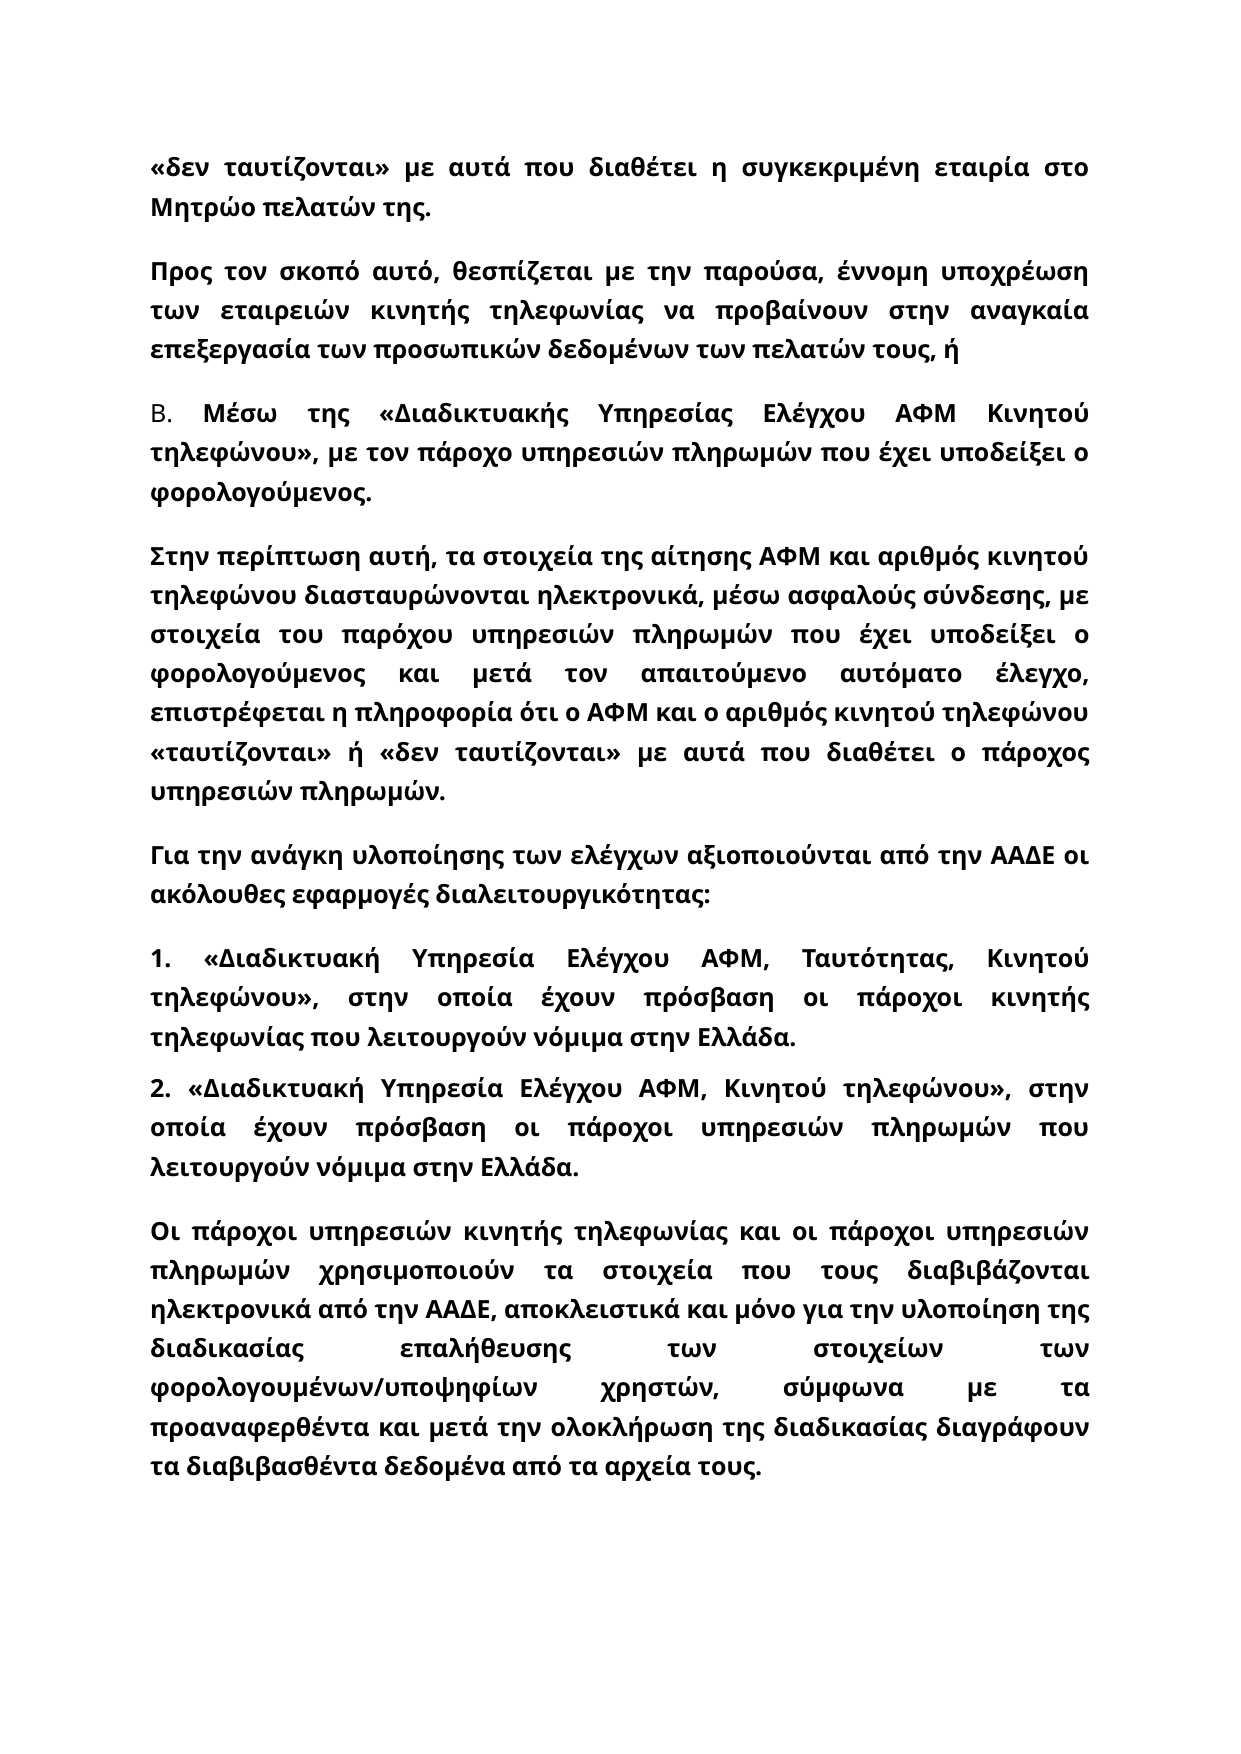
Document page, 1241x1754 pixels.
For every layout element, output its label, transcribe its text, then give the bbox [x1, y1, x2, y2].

text Οι πάροχοι υπηρεσιών κινητής τηλεφωνίας και οι πάροχοι υπηρεσιών πληρωμών χρησιμοποιούν τα στοιχεία που τους διαβιβάζονται ηλεκτρονικά από την ΑΑΔΕ, αποκλειστικά και μόνο για την υλοποίηση της διαδικασίας επαλήθευσης των στοιχείων των φορολογουμένων/υποψηφίων χρηστών, σύμφωνα με τα προαναφερθέντα και μετά την ολοκλήρωση της διαδικασίας διαγράφουν τα διαβιβασθέντα δεδομένα από τα αρχεία τους. [150, 1213, 1090, 1482]
text Προς τον σκοπό αυτό, θεσπίζεται με την παρούσα, έννομη υποχρέωση των εταιρειών κινητής τηλεφωνίας να προβαίνουν στην αναγκαία επεξεργασία των προσωπικών δεδομένων των πελατών τους, ή [150, 253, 1090, 366]
text Στην περίπτωση αυτή, τα στοιχεία της αίτησης ΑΦΜ και αριθμός κινητού τηλεφώνου διασταυρώνονται ηλεκτρονικά, μέσω ασφαλούς σύνδεσης, με στοιχεία του παρόχου υπηρεσιών πληρωμών που έχει υποδείξει ο φορολογούμενος και μετά τον απαιτούμενο αυτόματο έλεγχο, επιστρέφεται η πληροφορία ότι ο ΑΦΜ και ο αριθμός κινητού τηλεφώνου «ταυτίζονται» ή «δεν ταυτίζονται» με αυτά που διαθέτει ο πάροχος υπηρεσιών πληρωμών. [150, 538, 1090, 807]
text 1. «Διαδικτυακή Υπηρεσία Ελέγχου ΑΦΜ, Ταυτότητας, Κινητού τηλεφώνου», στην οποία έχουν πρόσβαση οι πάροχοι κινητής τηλεφωνίας που λειτουργούν νόμιμα στην Ελλάδα. [150, 941, 1090, 1053]
text Για την ανάγκη υλοποίησης των ελέγχων αξιοποιούνται από την ΑΑΔΕ οι ακόλουθες εφαρμογές διαλειτουργικότητας: [150, 837, 1090, 911]
text «δεν ταυτίζονται» με αυτά που διαθέτει η συγκεκριμένη εταιρία στο Μητρώο πελατών της. [150, 150, 1090, 223]
text 2. «Διαδικτυακή Υπηρεσία Ελέγχου ΑΦΜ, Κινητού τηλεφώνου», στην οποία έχουν πρόσβαση οι πάροχοι υπηρεσιών πληρωμών που λειτουργούν νόμιμα στην Ελλάδα. [150, 1071, 1090, 1183]
text B. Μέσω της «Διαδικτυακής Υπηρεσίας Ελέγχου ΑΦΜ Κινητού τηλεφώνου», με τον πάροχο υπηρεσιών πληρωμών που έχει υποδείξει ο φορολογούμενος. [150, 396, 1090, 508]
